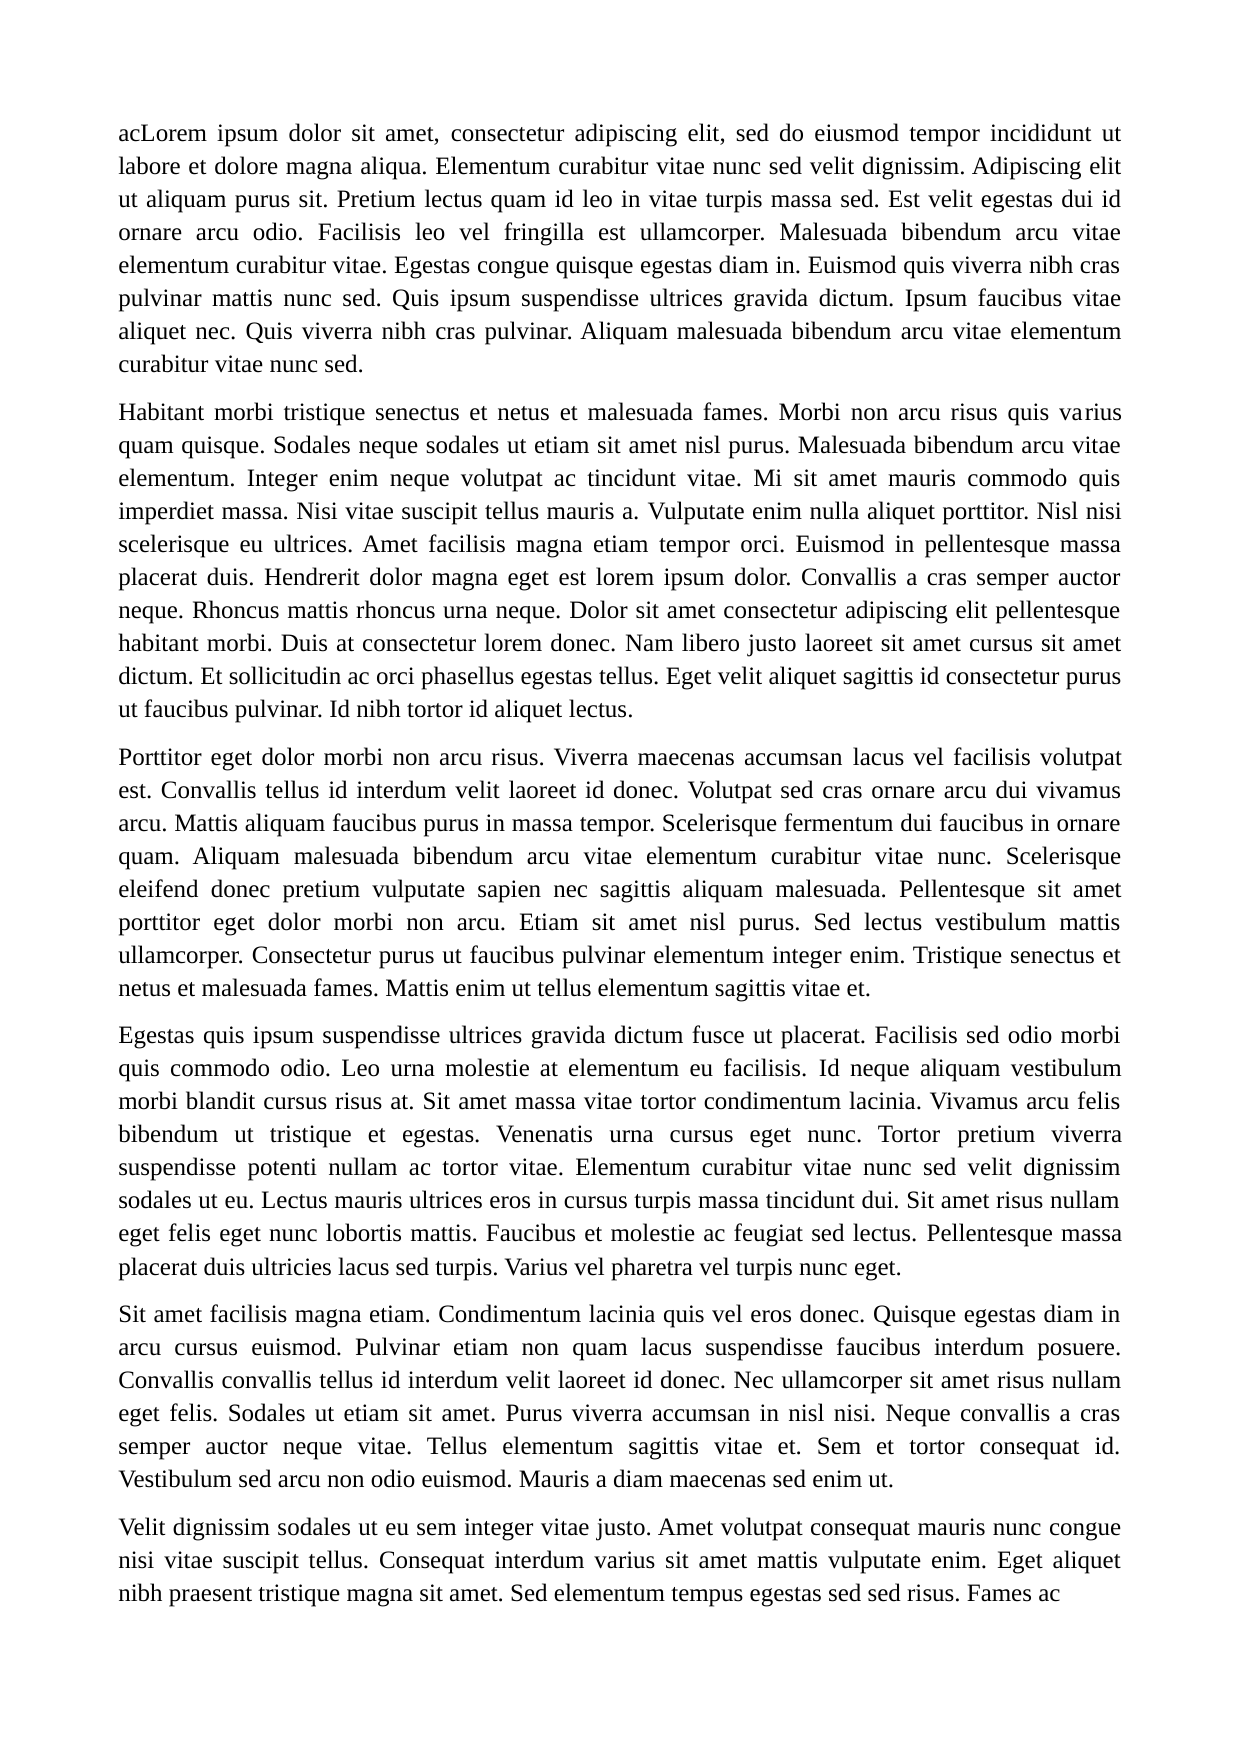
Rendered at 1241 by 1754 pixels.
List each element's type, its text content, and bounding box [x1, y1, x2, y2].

text Sit amet facilisis magna etiam. Condimentum lacinia quis vel eros donec. Quisque egestas diam in arcu cursus euismod. Pulvinar etiam non quam lacus suspendisse faucibus interdum posuere. Convallis convallis tellus id interdum velit laoreet id donec. Nec ullamcorper sit amet risus nullam eget felis. Sodales ut etiam sit amet. Purus viverra accumsan in nisl nisi. Neque convallis a cras semper auctor neque vitae. Tellus elementum sagittis vitae et. Sem et tortor consequat id. Vestibulum sed arcu non odio euismod. Mauris a diam maecenas sed enim ut. [118, 1299, 1122, 1493]
text Habitant morbi tristique senectus et netus et malesuada fames. Morbi non arcu risus quis varius quam quisque. Sodales neque sodales ut etiam sit amet nisl purus. Malesuada bibendum arcu vitae elementum. Integer enim neque volutpat ac tincidunt vitae. Mi sit amet mauris commodo quis imperdiet massa. Nisi vitae suscipit tellus mauris a. Vulputate enim nulla aliquet porttitor. Nisl nisi scelerisque eu ultrices. Amet facilisis magna etiam tempor orci. Euismod in pellentesque massa placerat duis. Hendrerit dolor magna eget est lorem ipsum dolor. Convallis a cras semper auctor neque. Rhoncus mattis rhoncus urna neque. Dolor sit amet consectetur adipiscing elit pellentesque habitant morbi. Duis at consectetur lorem donec. Nam libero justo laoreet sit amet cursus sit amet dictum. Et sollicitudin ac orci phasellus egestas tellus. Eget velit aliquet sagittis id consectetur purus ut faucibus pulvinar. Id nibh tortor id aliquet lectus. [118, 397, 1122, 723]
text acLorem ipsum dolor sit amet, consectetur adipiscing elit, sed do eiusmod tempor incididunt ut labore et dolore magna aliqua. Elementum curabitur vitae nunc sed velit dignissim. Adipiscing elit ut aliquam purus sit. Pretium lectus quam id leo in vitae turpis massa sed. Est velit egestas dui id ornare arcu odio. Facilisis leo vel fringilla est ullamcorper. Malesuada bibendum arcu vitae elementum curabitur vitae. Egestas congue quisque egestas diam in. Euismod quis viverra nibh cras pulvinar mattis nunc sed. Quis ipsum suspendisse ultrices gravida dictum. Ipsum faucibus vitae aliquet nec. Quis viverra nibh cras pulvinar. Aliquam malesuada bibendum arcu vitae elementum curabitur vitae nunc sed. [118, 118, 1122, 378]
text Egestas quis ipsum suspendisse ultrices gravida dictum fusce ut placerat. Facilisis sed odio morbi quis commodo odio. Leo urna molestie at elementum eu facilisis. Id neque aliquam vestibulum morbi blandit cursus risus at. Sit amet massa vitae tortor condimentum lacinia. Vivamus arcu felis bibendum ut tristique et egestas. Venenatis urna cursus eget nunc. Tortor pretium viverra suspendisse potenti nullam ac tortor vitae. Elementum curabitur vitae nunc sed velit dignissim sodales ut eu. Lectus mauris ultrices eros in cursus turpis massa tincidunt dui. Sit amet risus nullam eget felis eget nunc lobortis mattis. Faucibus et molestie ac feugiat sed lectus. Pellentesque massa placerat duis ultricies lacus sed turpis. Varius vel pharetra vel turpis nunc eget. [118, 1020, 1122, 1280]
text Porttitor eget dolor morbi non arcu risus. Viverra maecenas accumsan lacus vel facilisis volutpat est. Convallis tellus id interdum velit laoreet id donec. Volutpat sed cras ornare arcu dui vivamus arcu. Mattis aliquam faucibus purus in massa tempor. Scelerisque fermentum dui faucibus in ornare quam. Aliquam malesuada bibendum arcu vitae elementum curabitur vitae nunc. Scelerisque eleifend donec pretium vulputate sapien nec sagittis aliquam malesuada. Pellentesque sit amet porttitor eget dolor morbi non arcu. Etiam sit amet nisl purus. Sed lectus vestibulum mattis ullamcorper. Consectetur purus ut faucibus pulvinar elementum integer enim. Tristique senectus et netus et malesuada fames. Mattis enim ut tellus elementum sagittis vitae et. [118, 742, 1122, 1002]
text Velit dignissim sodales ut eu sem integer vitae justo. Amet volutpat consequat mauris nunc congue nisi vitae suscipit tellus. Consequat interdum varius sit amet mattis vulputate enim. Eget aliquet nibh praesent tristique magna sit amet. Sed elementum tempus egestas sed sed risus. Fames ac [118, 1512, 1122, 1607]
